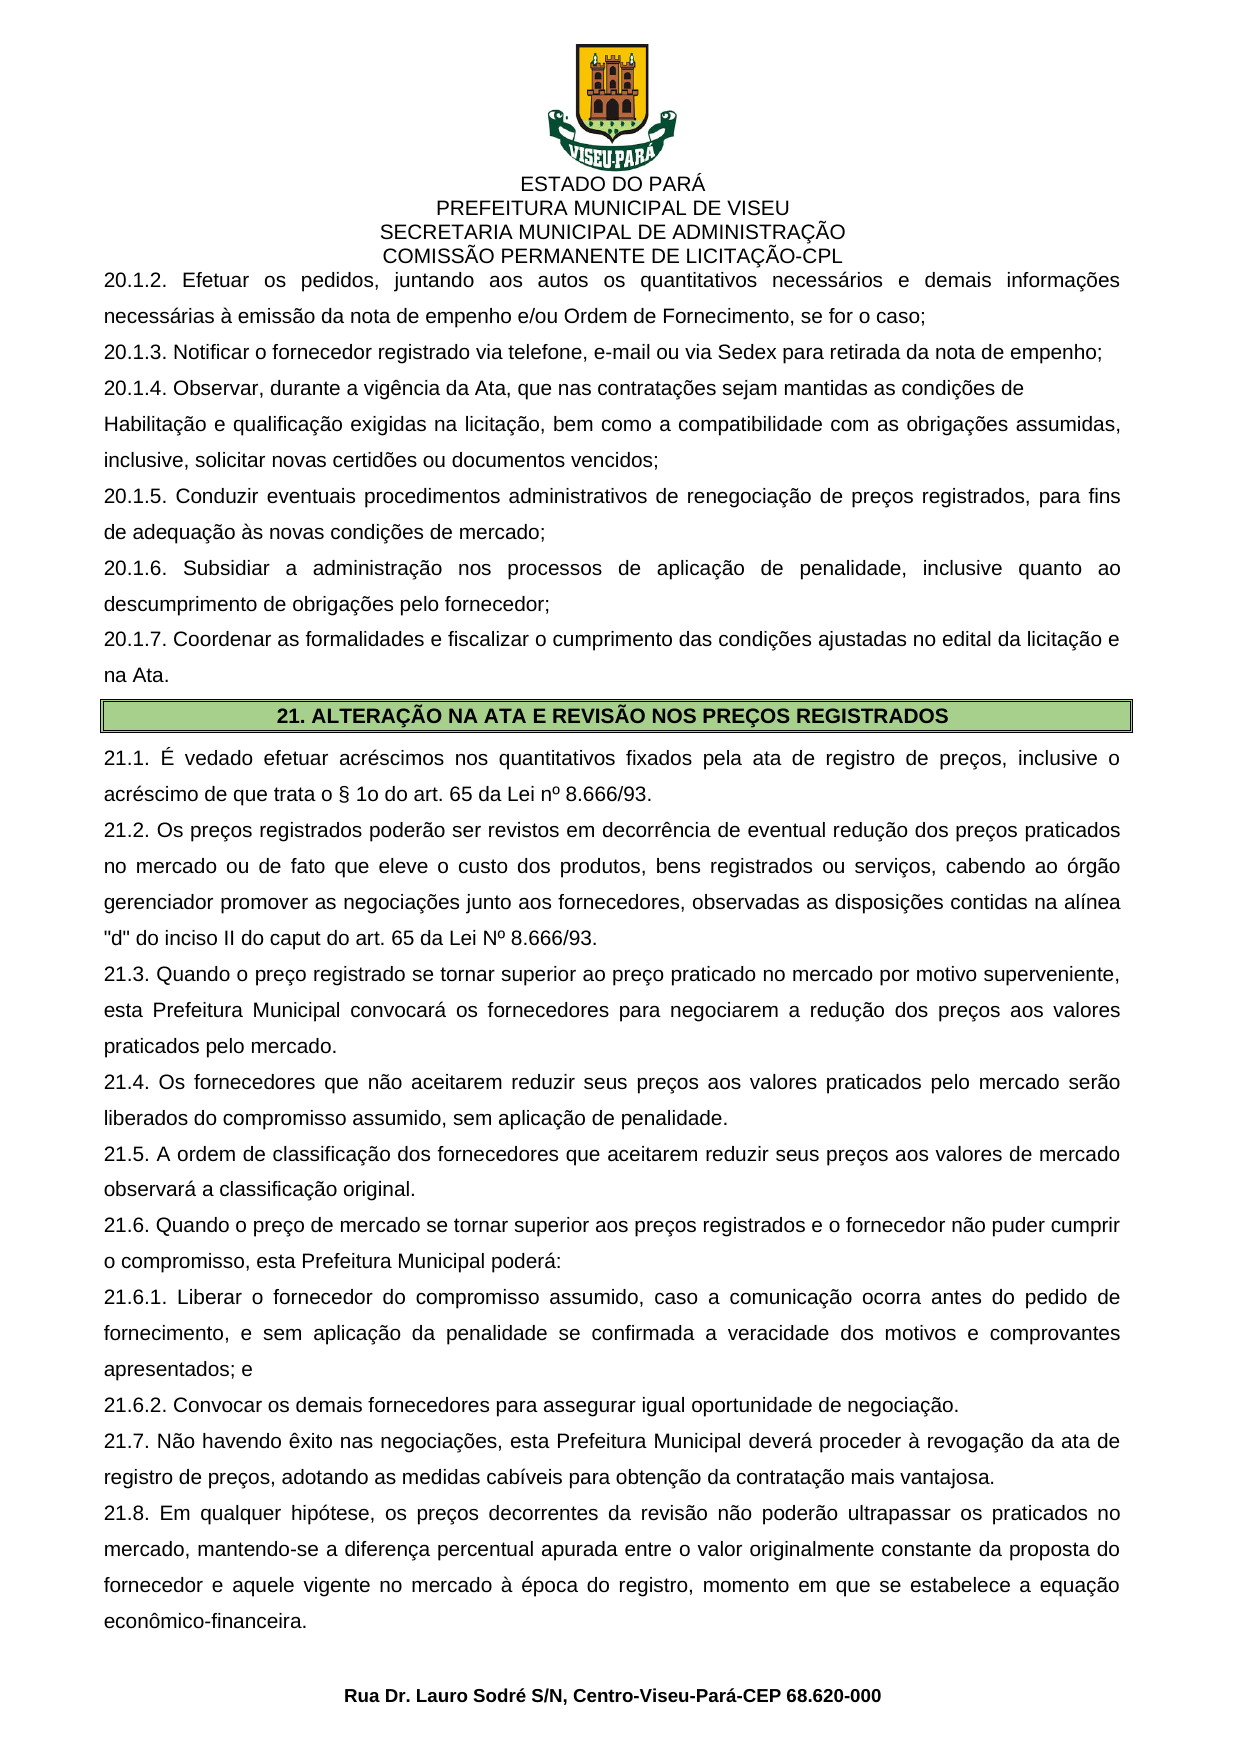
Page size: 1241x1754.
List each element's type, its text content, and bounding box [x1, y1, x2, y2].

text 21.2. Os preços registrados poderão ser revistos em decorrência de eventual redução dos preços praticados no mercado ou de fato que eleve o custo dos produtos, bens registrados ou serviços, cabendo ao órgão gerenciador promover as negociações junto aos fornecedores, observadas as disposições contidas na alínea "d" do inciso II do caput do art. 65 da Lei Nº 8.666/93. [103, 818, 1122, 950]
text 20.1.2. Efetuar os pedidos, juntando aos autos os quantitativos necessários e demais informações necessárias à emissão da nota de empenho e/ou Ordem de Fornecimento, se for o caso; [103, 268, 1122, 328]
text 21.6.2. Convocar os demais fornecedores para assegurar igual oportunidade de negociação. [103, 1393, 1122, 1417]
text 20.1.7. Coordenar as formalidades e fiscalizar o cumprimento das condições ajustadas no edital da licitação e na Ata. [103, 627, 1122, 687]
text 21.8. Em qualquer hipótese, os preços decorrentes da revisão não poderão ultrapassar os praticados no mercado, mantendo-se a diferença percentual apurada entre o valor originalmente constante da proposta do fornecedor e aquele vigente no mercado à época do registro, momento em que se estabelece a equação econômico-financeira. [103, 1501, 1122, 1632]
text 20.1.3. Notificar o fornecedor registrado via telefone, e-mail ou via Sedex para retirada da nota de empenho; [103, 340, 1122, 364]
text 21.6.1. Liberar o fornecedor do compromisso assumido, caso a comunicação ocorra antes do pedido de fornecimento, e sem aplicação da penalidade se confirmada a veracidade dos motivos e comprovantes apresentados; e [103, 1285, 1122, 1381]
text 21. ALTERAÇÃO NA ATA E REVISÃO NOS PREÇOS REGISTRADOS [104, 702, 1130, 730]
picture [547, 44, 678, 172]
text 21.5. A ordem de classificação dos fornecedores que aceitarem reduzir seus preços aos valores de mercado observará a classificação original. [103, 1141, 1122, 1201]
text 20.1.6. Subsidiar a administração nos processos de aplicação de penalidade, inclusive quanto ao descumprimento de obrigações pelo fornecedor; [103, 555, 1122, 615]
text Habilitação e qualificação exigidas na licitação, bem como a compatibilidade com as obrigações assumidas, inclusive, solicitar novas certidões ou documentos vencidos; [103, 412, 1122, 472]
text 20.1.4. Observar, durante a vigência da Ata, que nas contratações sejam mantidas as condições de [103, 376, 1122, 400]
text 21.7. Não havendo êxito nas negociações, esta Prefeitura Municipal deverá proceder à revogação da ata de registro de preços, adotando as medidas cabíveis para obtenção da contratação mais vantajosa. [103, 1429, 1122, 1489]
text 21.3. Quando o preço registrado se tornar superior ao preço praticado no mercado por motivo superveniente, esta Prefeitura Municipal convocará os fornecedores para negociarem a redução dos preços aos valores praticados pelo mercado. [103, 962, 1122, 1057]
text 21.4. Os fornecedores que não aceitarem reduzir seus preços aos valores praticados pelo mercado serão liberados do compromisso assumido, sem aplicação de penalidade. [103, 1069, 1122, 1129]
text 20.1.5. Conduzir eventuais procedimentos administrativos de renegociação de preços registrados, para fins de adequação às novas condições de mercado; [103, 483, 1122, 543]
text 21.6. Quando o preço de mercado se tornar superior aos preços registrados e o fornecedor não puder cumprir o compromisso, esta Prefeitura Municipal poderá: [103, 1213, 1122, 1273]
text 21.1. É vedado efetuar acréscimos nos quantitativos fixados pela ata de registro de preços, inclusive o acréscimo de que trata o § 1o do art. 65 da Lei nº 8.666/93. [103, 746, 1122, 806]
